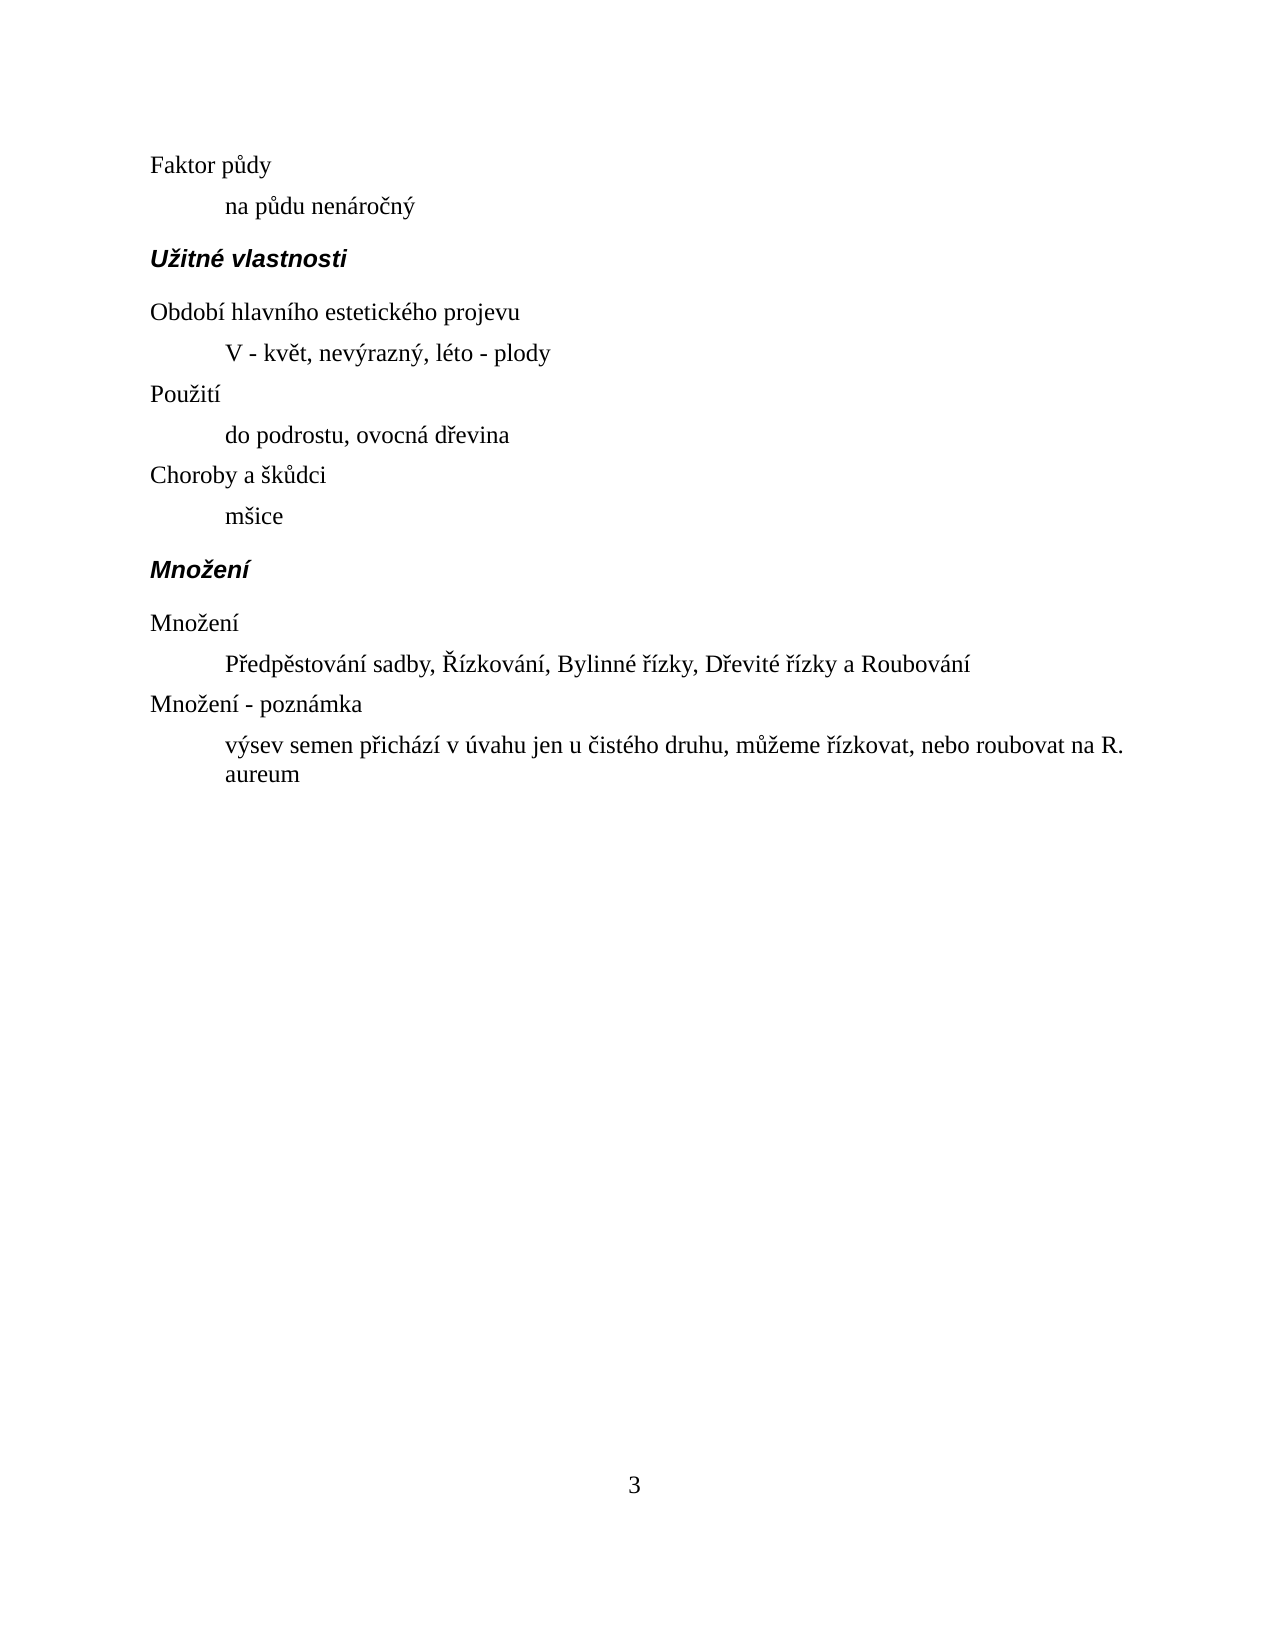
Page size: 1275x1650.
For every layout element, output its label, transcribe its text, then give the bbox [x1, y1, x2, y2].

text Použití [150, 379, 1125, 408]
text Množení - poznámka [150, 689, 1125, 718]
text mšice [225, 501, 1125, 530]
text Faktor půdy [150, 150, 1125, 179]
subtitle Množení [150, 555, 1125, 583]
text Množení [150, 608, 1125, 637]
text Období hlavního estetického projevu [150, 297, 1125, 326]
text Předpěstování sadby, Řízkování, Bylinné řízky, Dřevité řízky a Roubování [225, 649, 1125, 677]
text výsev semen přichází v úvahu jen u čistého druhu, můžeme řízkovat, nebo roubovat na R. aureum [225, 730, 1125, 788]
subtitle Užitné vlastnosti [150, 244, 1125, 273]
text V - květ, nevýrazný, léto - plody [225, 338, 1125, 367]
text Choroby a škůdci [150, 460, 1125, 489]
text do podrostu, ovocná dřevina [225, 420, 1125, 448]
text na půdu nenáročný [225, 191, 1125, 219]
